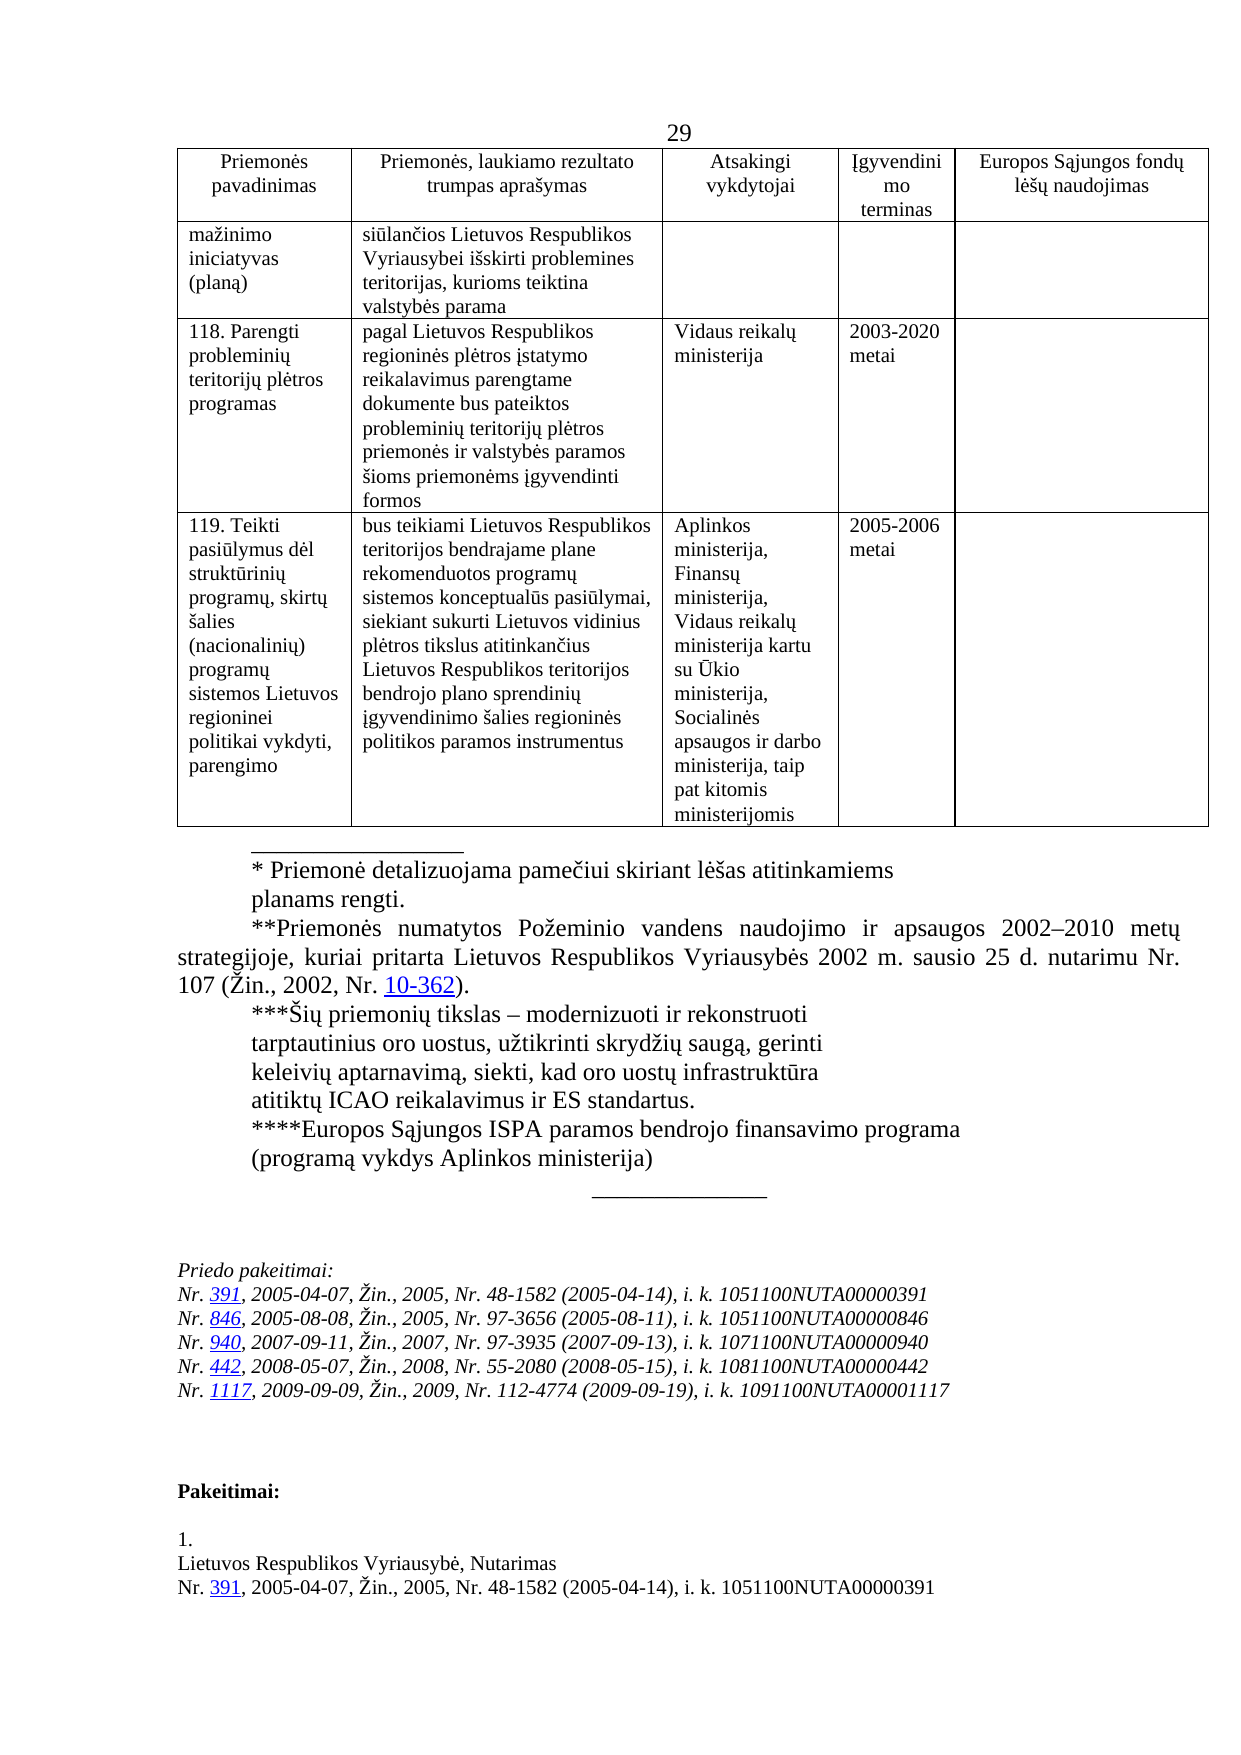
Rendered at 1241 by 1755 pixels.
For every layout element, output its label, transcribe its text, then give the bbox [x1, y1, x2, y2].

table_header Įgyvendinimo terminas [839, 149, 954, 221]
table_header Priemonės pavadinimas [178, 149, 351, 221]
text Nr. 1117, 2009-09-09, Žin., 2009, Nr. 112-4774 (2009-09-19), i. k. 1091100NUTA00001117 [177, 1378, 1181, 1402]
text Priedo pakeitimai: [177, 1258, 1181, 1282]
table_cell [663, 222, 838, 318]
table_cell 118. Parengti probleminių teritorijų plėtros programas [178, 319, 351, 512]
text Nr. 940, 2007-09-11, Žin., 2007, Nr. 97-3935 (2007-09-13), i. k. 1071100NUTA00000940 [177, 1330, 1181, 1354]
text Nr. 391, 2005-04-07, Žin., 2005, Nr. 48-1582 (2005-04-14), i. k. 1051100NUTA00000391 [177, 1575, 1181, 1599]
text keleivių aptarnavimą, siekti, kad oro uostų infrastruktūra [177, 1057, 1181, 1085]
text (programą vykdys Aplinkos ministerija) [177, 1143, 1181, 1172]
text ***Šių priemonių tikslas – modernizuoti ir rekonstruoti [177, 999, 1181, 1028]
text tarptautinius oro uostus, užtikrinti skrydžių saugą, gerinti [177, 1028, 1181, 1057]
text atitiktų ICAO reikalavimus ir ES standartus. [177, 1085, 1181, 1114]
text ______________ [177, 1172, 1181, 1200]
table_cell pagal Lietuvos Respublikos regioninės plėtros įstatymo reikalavimus parengtame dokumente bus pateiktos probleminių teritorijų plėtros priemonės ir valstybės paramos šioms priemonėms įgyvendinti formos [352, 319, 662, 512]
table_cell mažinimo iniciatyvas (planą) [178, 222, 351, 318]
text Pakeitimai: [177, 1479, 1181, 1503]
table_header Atsakingi vykdytojai [663, 149, 838, 221]
table_cell [956, 222, 1208, 318]
table_cell [956, 319, 1208, 512]
table_cell Vidaus reikalų ministerija [663, 319, 838, 512]
table_header Europos Sąjungos fondų lėšų naudojimas [956, 149, 1208, 221]
text 1. [177, 1527, 1181, 1551]
text Nr. 391, 2005-04-07, Žin., 2005, Nr. 48-1582 (2005-04-14), i. k. 1051100NUTA00000391 [177, 1282, 1181, 1306]
text Nr. 442, 2008-05-07, Žin., 2008, Nr. 55-2080 (2008-05-15), i. k. 1081100NUTA00000442 [177, 1354, 1181, 1378]
text Lietuvos Respublikos Vyriausybė, Nutarimas [177, 1551, 1181, 1575]
text **Priemonės numatytos Požeminio vandens naudojimo ir apsaugos 2002–2010 metų strategijoje, kuriai pritarta Lietuvos Respublikos Vyriausybės 2002 m. sausio 25 d. nutarimu Nr. 107 (Žin., 2002, Nr. 10-362). [177, 913, 1181, 999]
table_cell [956, 513, 1208, 826]
text _________________ [177, 827, 1181, 855]
table_cell 2005-2006 metai [839, 513, 954, 826]
text * Priemonė detalizuojama pamečiui skiriant lėšas atitinkamiems [177, 855, 1181, 884]
table_cell 119. Teikti pasiūlymus dėl struktūrinių programų, skirtų šalies (nacionalinių) programų sistemos Lietuvos regioninei politikai vykdyti, parengimo [178, 513, 351, 826]
text planams rengti. [177, 884, 1181, 913]
table_cell bus teikiami Lietuvos Respublikos teritorijos bendrajame plane rekomenduotos programų sistemos konceptualūs pasiūlymai, siekiant sukurti Lietuvos vidinius plėtros tikslus atitinkančius Lietuvos Respublikos teritorijos bendrojo plano sprendinių įgyvendinimo šalies regioninės politikos paramos instrumentus [352, 513, 662, 826]
table_header Priemonės, laukiamo rezultato trumpas aprašymas [352, 149, 662, 221]
table_cell 2003-2020 metai [839, 319, 954, 512]
text ****Europos Sąjungos ISPA paramos bendrojo finansavimo programa [177, 1114, 1181, 1143]
table_cell siūlančios Lietuvos Respublikos Vyriausybei išskirti problemines teritorijas, kurioms teiktina valstybės parama [352, 222, 662, 318]
table_cell Aplinkos ministerija, Finansų ministerija, Vidaus reikalų ministerija kartu su Ūkio ministerija, Socialinės apsaugos ir darbo ministerija, taip pat kitomis ministerijomis [663, 513, 838, 826]
text Nr. 846, 2005-08-08, Žin., 2005, Nr. 97-3656 (2005-08-11), i. k. 1051100NUTA00000846 [177, 1306, 1181, 1330]
table_cell [839, 222, 954, 318]
